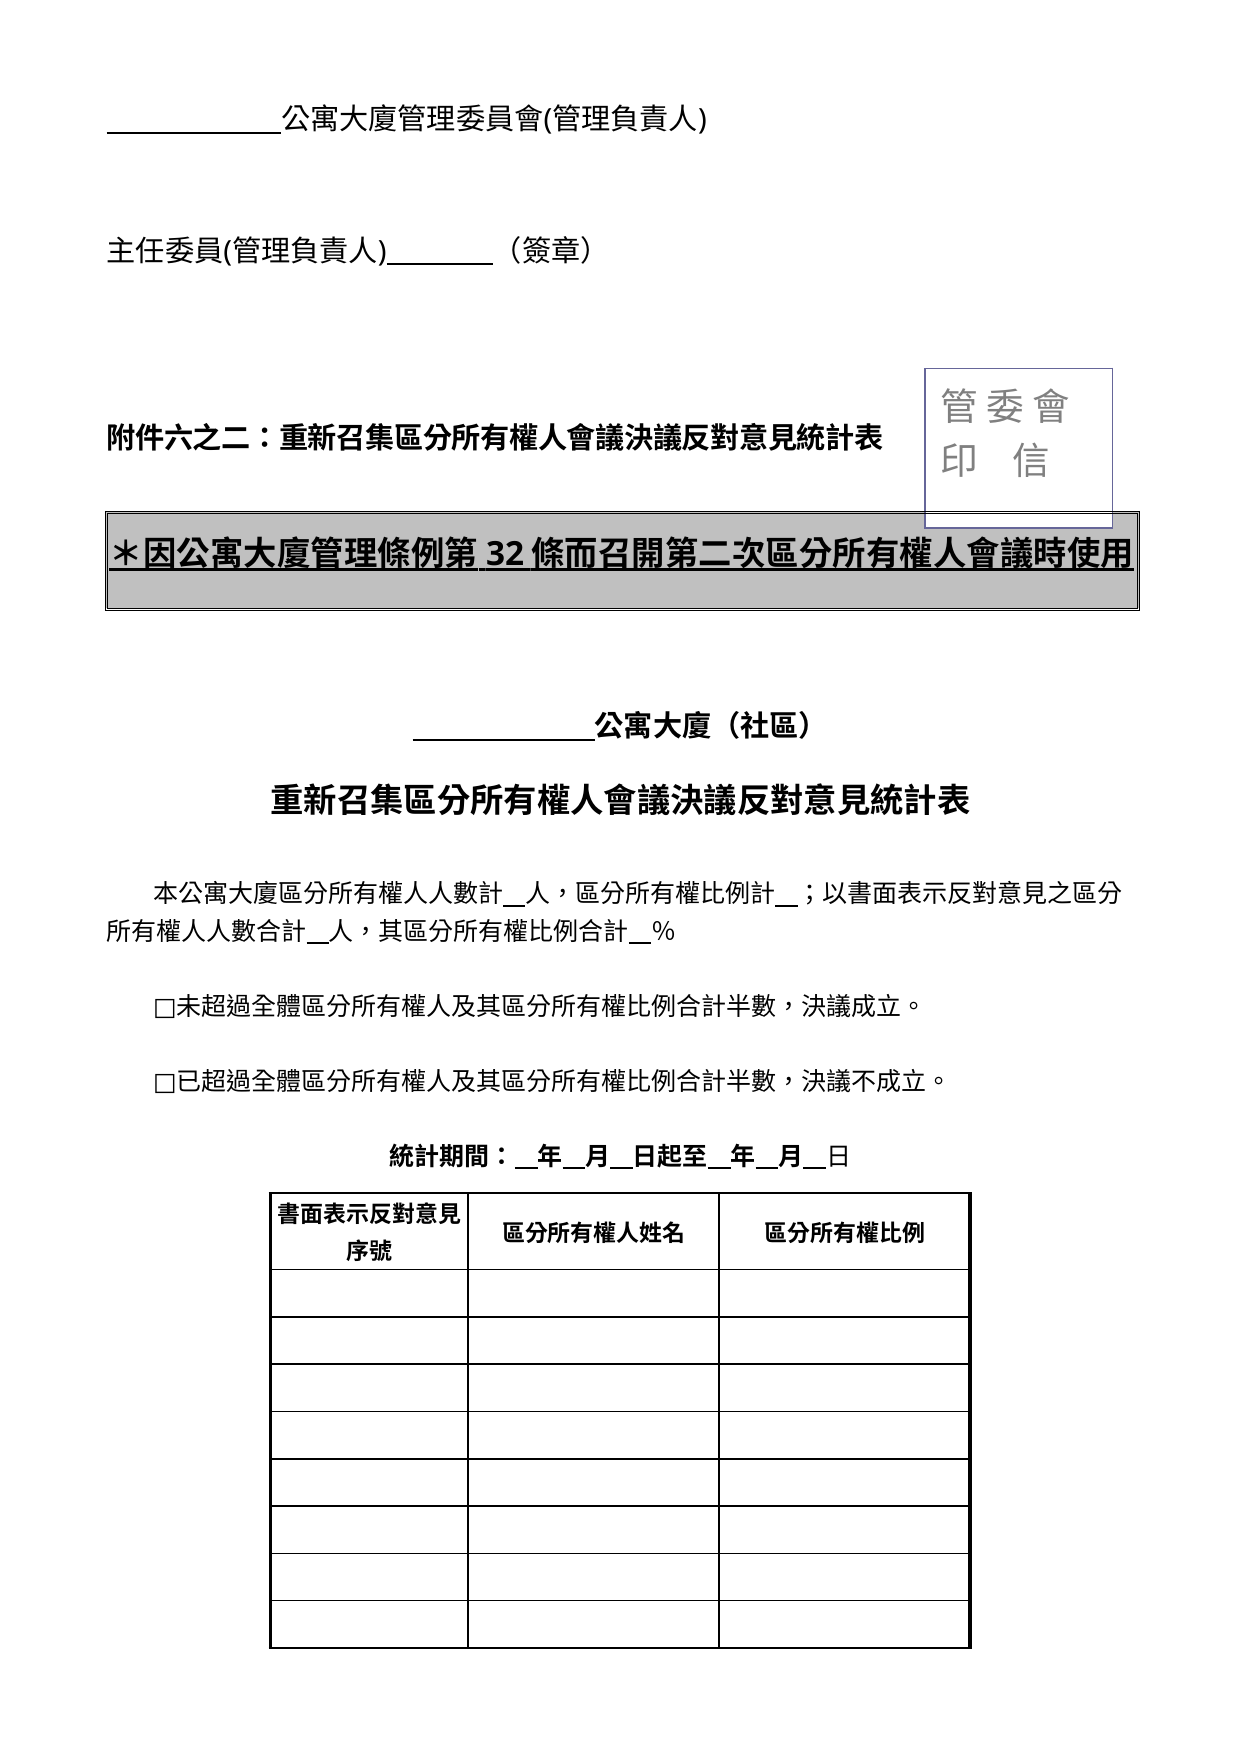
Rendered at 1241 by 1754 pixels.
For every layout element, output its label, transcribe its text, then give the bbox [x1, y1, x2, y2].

table_header 書面表示反對意見序號 [272, 1194, 467, 1269]
text □已超過全體區分所有權人及其區分所有權比例合計半數，決議不成立。 [106, 1061, 1134, 1098]
text [1113, 398, 1134, 473]
text 管 委 會印 信 [941, 377, 1097, 485]
text 統計期間： 年 月 日起至 年 月 日 [106, 1136, 1134, 1173]
text □未超過全體區分所有權人及其區分所有權比例合計半數，決議成立。 [106, 986, 1134, 1023]
text 主任委員(管理負責人) （簽章） [106, 211, 1134, 286]
table_cell [469, 1318, 718, 1363]
text 附件六之二：重新召集區分所有權人會議決議反對意見統計表 [106, 398, 924, 473]
table_cell [469, 1554, 718, 1600]
table_cell [720, 1412, 968, 1458]
table_cell [272, 1601, 467, 1647]
table_header 區分所有權比例 [720, 1194, 968, 1269]
table_header ＊因公寓大廈管理條例第32條而召開第二次區分所有權人會議時使用 [108, 514, 1137, 608]
table_cell [272, 1460, 467, 1505]
table_cell [469, 1365, 718, 1411]
text 公寓大廈管理委員會(管理負責人) [106, 79, 1134, 154]
text [926, 514, 1112, 527]
text [926, 369, 1112, 511]
table_cell [720, 1460, 968, 1505]
table_cell [272, 1365, 467, 1411]
table_cell [720, 1554, 968, 1600]
table_cell [272, 1554, 467, 1600]
table_cell [469, 1601, 718, 1647]
text 公寓大廈（社區） 重新召集區分所有權人會議決議反對意見統計表 [106, 686, 1134, 836]
table_cell [272, 1507, 467, 1552]
table_cell [469, 1270, 718, 1316]
table_cell [720, 1318, 968, 1363]
table_cell [720, 1507, 968, 1552]
table_cell [272, 1318, 467, 1363]
table_cell [272, 1412, 467, 1458]
table_cell [469, 1507, 718, 1552]
table_cell [469, 1460, 718, 1505]
table_cell [720, 1601, 968, 1647]
table_cell [720, 1270, 968, 1316]
table_header 區分所有權人姓名 [469, 1194, 718, 1269]
table_cell [272, 1270, 467, 1316]
table_cell [469, 1412, 718, 1458]
table_cell [720, 1365, 968, 1411]
text 本公寓大廈區分所有權人人數計 人，區分所有權比例計 ；以書面表示反對意見之區分所有權人人數合計 人，其區分所有權比例合計 ％ [106, 873, 1134, 948]
